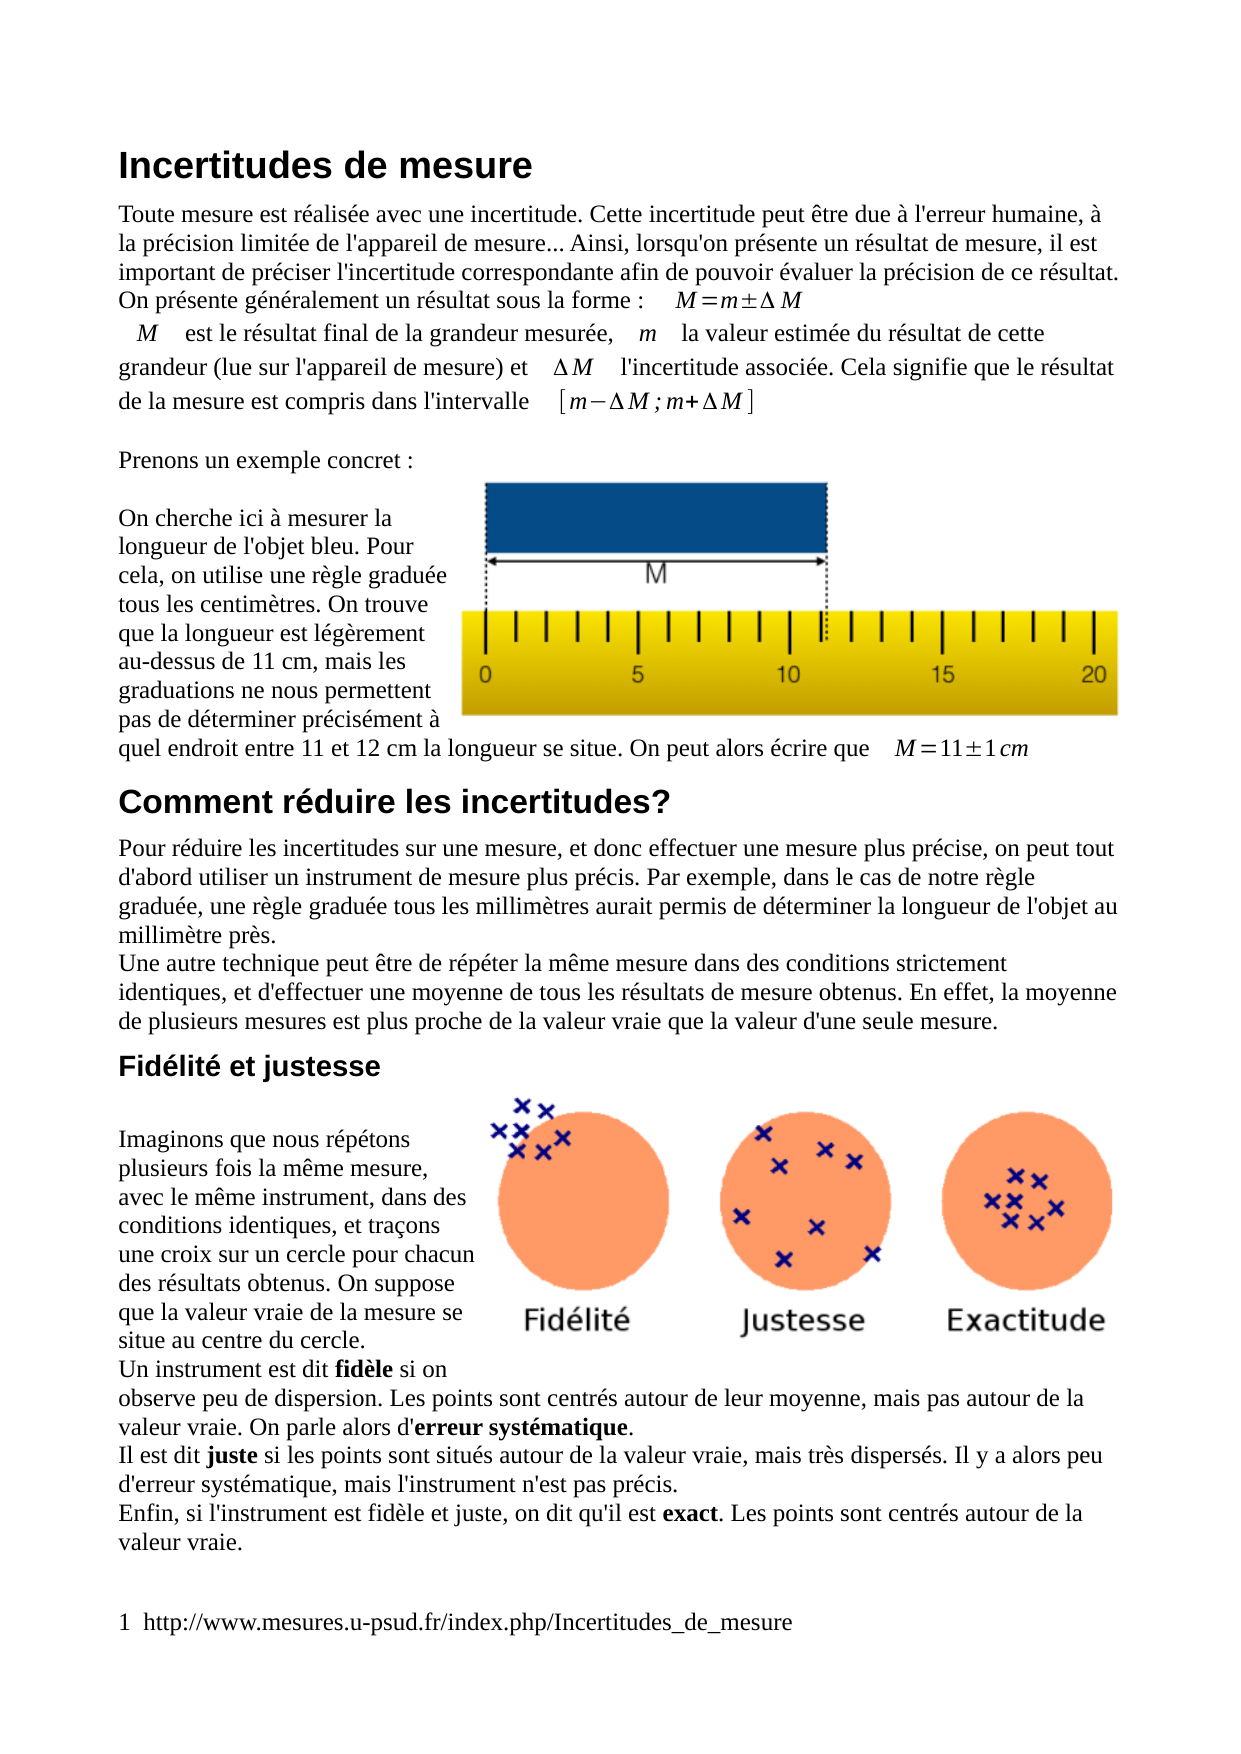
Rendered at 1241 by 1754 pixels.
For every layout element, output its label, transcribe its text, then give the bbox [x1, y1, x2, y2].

text On présente généralement un résultat sous la forme : [118, 286, 1122, 314]
text On cherche ici à mesurer la longueur de l'objet bleu. Pour cela, on utilise une règle graduée tous les centimètres. On trouve que la longueur est légèrement au-dessus de 11 cm, mais les graduations ne nous permettent pas de déterminer précisément à quel endroit entre 11 et 12 cm la longueur se situe. On peut alors écrire que [118, 503, 1122, 761]
text est le résultat final de la grandeur mesurée, la valeur estimée du résultat de cette grandeur (lue sur l'appareil de mesure) et l'incertitude associée. Cela signifie que le résultat de la mesure est compris dans l'intervalle [118, 314, 1122, 416]
text Pour réduire les incertitudes sur une mesure, et donc effectuer une mesure plus précise, on peut tout d'abord utiliser un instrument de mesure plus précis. Par exemple, dans le cas de notre règle graduée, une règle graduée tous les millimètres aurait permis de déterminer la longueur de l'objet au millimètre près. [118, 833, 1122, 948]
picture [452, 455, 1130, 730]
text Une autre technique peut être de répéter la même mesure dans des conditions strictement identiques, et d'effectuer une moyenne de tous les résultats de mesure obtenus. En effet, la moyenne de plusieurs mesures est plus proche de la valeur vraie que la valeur d'une seule mesure. [118, 948, 1122, 1035]
subtitle Comment réduire les incertitudes? [118, 782, 1122, 821]
text Un instrument est dit fidèle si on observe peu de dispersion. Les points sont centrés autour de leur moyenne, mais pas autour de la valeur vraie. On parle alors d'erreur systématique. [118, 1354, 1122, 1441]
picture [480, 1086, 1140, 1356]
subtitle Fidélité et justesse [118, 1049, 1122, 1083]
text Enfin, si l'instrument est fidèle et juste, on dit qu'il est exact. Les points sont centrés autour de la valeur vraie. [118, 1498, 1122, 1556]
text Imaginons que nous répétons plusieurs fois la même mesure, avec le même instrument, dans des conditions identiques, et traçons une croix sur un cercle pour chacun des résultats obtenus. On suppose que la valeur vraie de la mesure se situe au centre du cercle. [118, 1124, 480, 1354]
text Prenons un exemple concret : [118, 445, 1122, 474]
subtitle Incertitudes de mesure [118, 143, 1122, 187]
text Toute mesure est réalisée avec une incertitude. Cette incertitude peut être due à l'erreur humaine, à la précision limitée de l'appareil de mesure... Ainsi, lorsqu'on présente un résultat de mesure, il est important de préciser l'incertitude correspondante afin de pouvoir évaluer la précision de ce résultat. [118, 199, 1122, 286]
text Il est dit juste si les points sont situés autour de la valeur vraie, mais très dispersés. Il y a alors peu d'erreur systématique, mais l'instrument n'est pas précis. [118, 1441, 1122, 1498]
